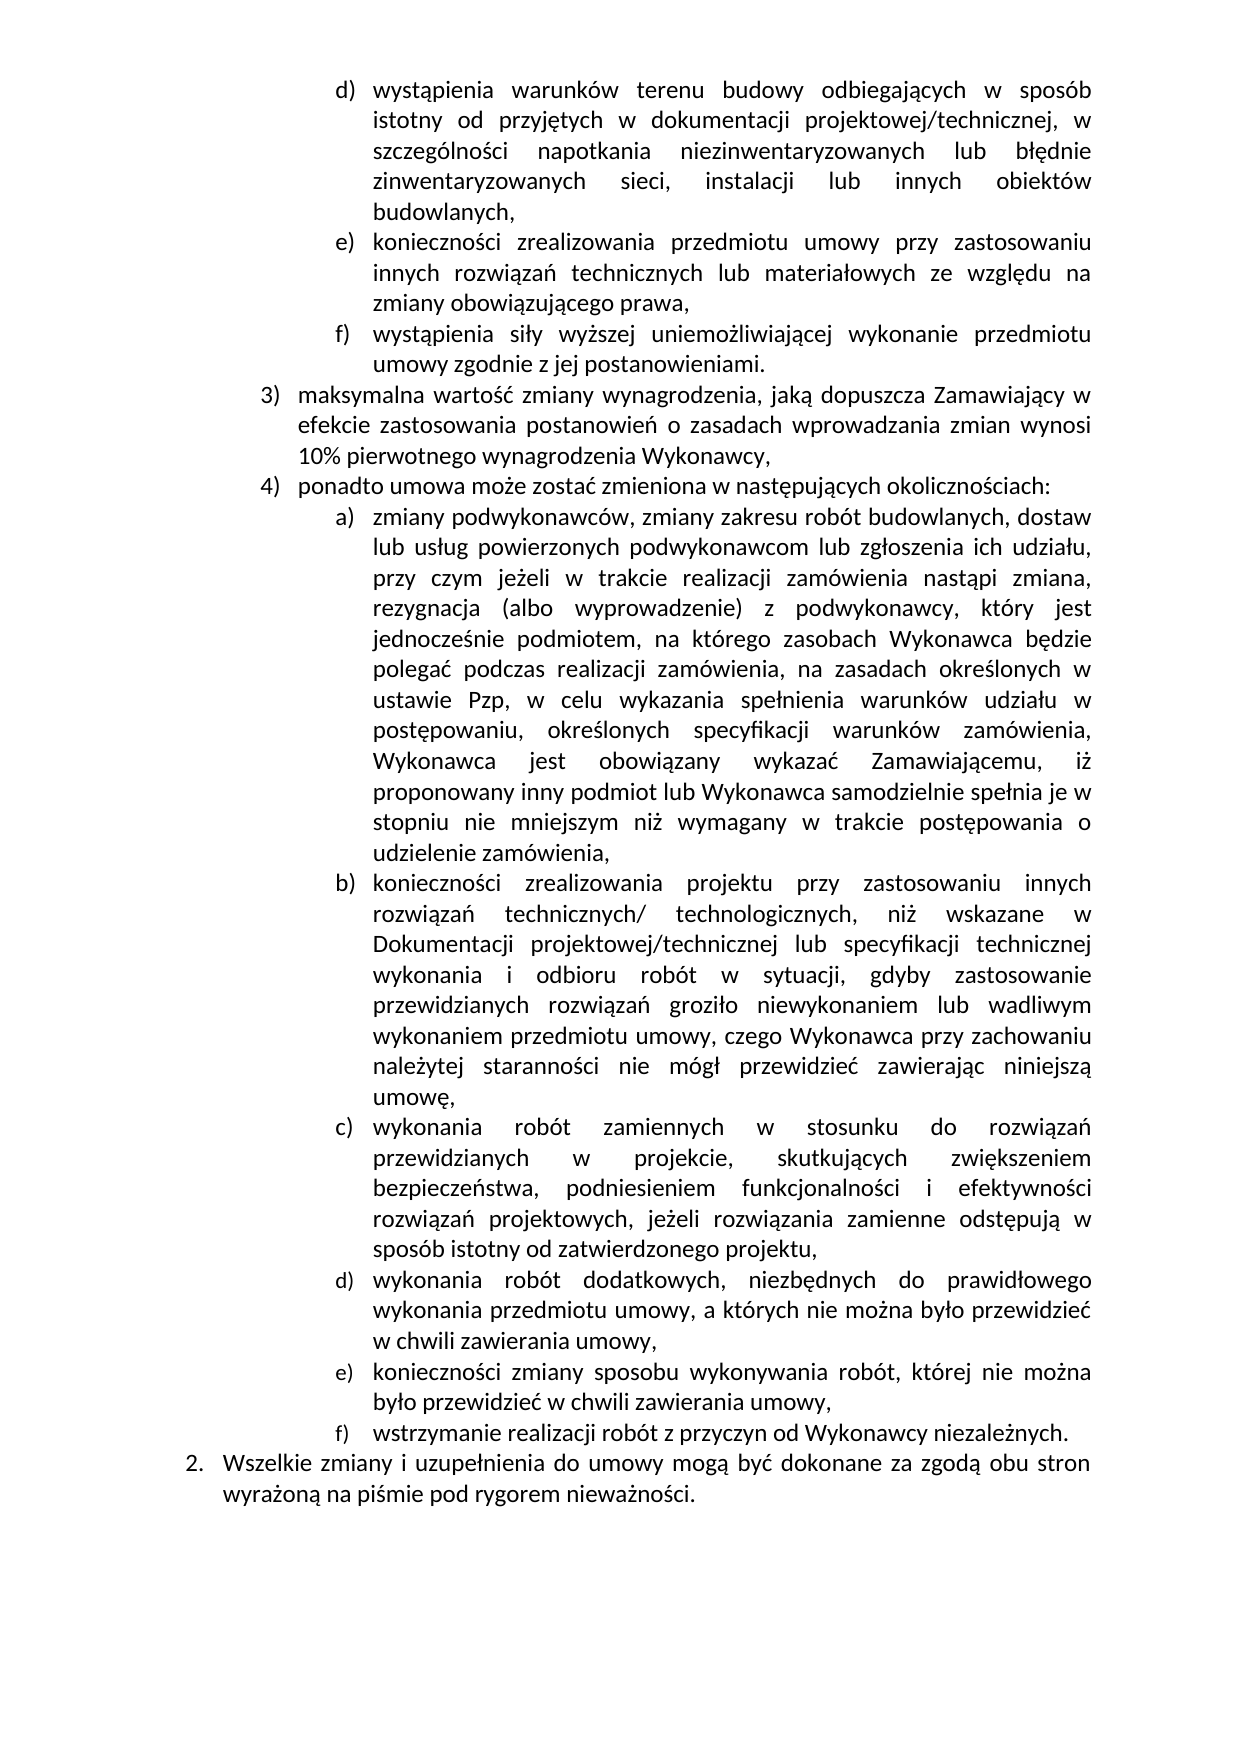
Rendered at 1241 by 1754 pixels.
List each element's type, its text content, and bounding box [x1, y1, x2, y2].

list konieczności zrealizowania projektu przy zastosowaniu innych rozwiązań technicznych/ technologicznych, niż wskazane w Dokumentacji projektowej/technicznej lub specyfikacji technicznej wykonania i odbioru robót w sytuacji, gdyby zastosowanie przewidzianych rozwiązań groziło niewykonaniem lub wadliwym wykonaniem przedmiotu umowy, czego Wykonawca przy zachowaniu należytej staranności nie mógł przewidzieć zawierając niniejszą umowę, [335, 867, 1092, 1111]
list konieczności zmiany sposobu wykonywania robót, której nie można było przewidzieć w chwili zawierania umowy, [335, 1356, 1092, 1417]
list wstrzymanie realizacji robót z przyczyn od Wykonawcy niezależnych. [335, 1417, 1092, 1447]
list wystąpienia siły wyższej uniemożliwiającej wykonanie przedmiotu umowy zgodnie z jej postanowieniami. [335, 318, 1092, 379]
list zmiany podwykonawców, zmiany zakresu robót budowlanych, dostaw lub usług powierzonych podwykonawcom lub zgłoszenia ich udziału, przy czym jeżeli w trakcie realizacji zamówienia nastąpi zmiana, rezygnacja (albo wyprowadzenie) z podwykonawcy, który jest jednocześnie podmiotem, na którego zasobach Wykonawca będzie polegać podczas realizacji zamówienia, na zasadach określonych w ustawie Pzp, w celu wykazania spełnienia warunków udziału w postępowaniu, określonych specyfikacji warunków zamówienia, Wykonawca jest obowiązany wykazać Zamawiającemu, iż proponowany inny podmiot lub Wykonawca samodzielnie spełnia je w stopniu nie mniejszym niż wymagany w trakcie postępowania o udzielenie zamówienia, [335, 501, 1092, 867]
list konieczności zrealizowania przedmiotu umowy przy zastosowaniu innych rozwiązań technicznych lub materiałowych ze względu na zmiany obowiązującego prawa, [335, 226, 1092, 318]
list wystąpienia warunków terenu budowy odbiegających w sposób istotny od przyjętych w dokumentacji projektowej/technicznej, w szczególności napotkania niezinwentaryzowanych lub błędnie zinwentaryzowanych sieci, instalacji lub innych obiektów budowlanych, [335, 74, 1092, 226]
list ponadto umowa może zostać zmieniona w następujących okolicznościach: [260, 471, 1092, 501]
list maksymalna wartość zmiany wynagrodzenia, jaką dopuszcza Zamawiający w efekcie zastosowania postanowień o zasadach wprowadzania zmian wynosi 10% pierwotnego wynagrodzenia Wykonawcy, [260, 379, 1092, 471]
list wykonania robót zamiennych w stosunku do rozwiązań przewidzianych w projekcie, skutkujących zwiększeniem bezpieczeństwa, podniesieniem funkcjonalności i efektywności rozwiązań projektowych, jeżeli rozwiązania zamienne odstępują w sposób istotny od zatwierdzonego projektu, [335, 1111, 1092, 1264]
list Wszelkie zmiany i uzupełnienia do umowy mogą być dokonane za zgodą obu stron wyrażoną na piśmie pod rygorem nieważności. [185, 1447, 1092, 1508]
list wykonania robót dodatkowych, niezbędnych do prawidłowego wykonania przedmiotu umowy, a których nie można było przewidzieć w chwili zawierania umowy, [335, 1264, 1092, 1356]
